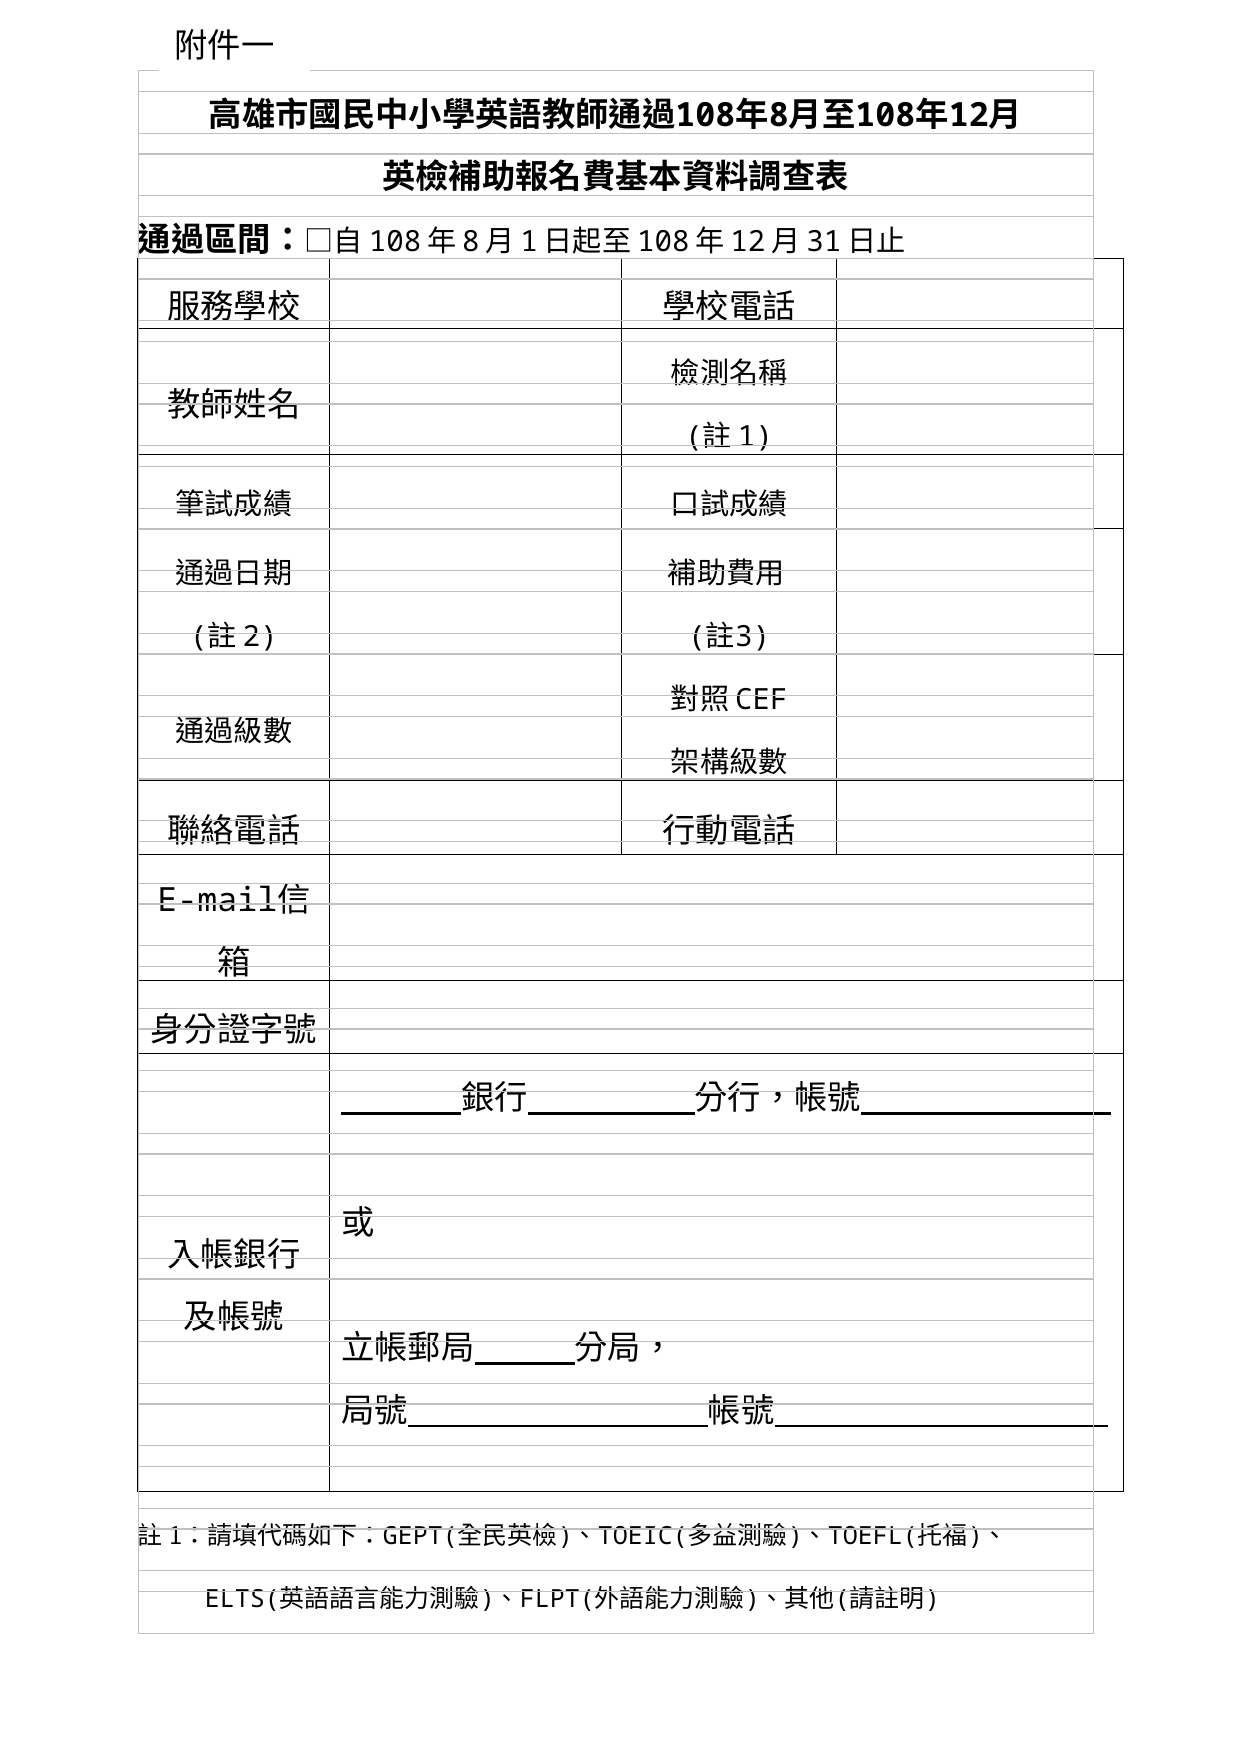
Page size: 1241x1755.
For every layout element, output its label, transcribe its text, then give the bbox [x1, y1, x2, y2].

table_cell 筆試成績 [139, 455, 329, 466]
table_header 服務學校 [139, 280, 329, 320]
table_cell 入帳銀行 及帳號 [139, 1196, 329, 1216]
table_cell 銀行 分行，帳號 或 立帳郵局 分局， 局號 帳號 [330, 1467, 1093, 1491]
table_cell 銀行 分行，帳號 或 立帳郵局 分局， 局號 帳號 [330, 1384, 1093, 1403]
table_cell 銀行 分行，帳號 或 立帳郵局 分局， 局號 帳號 [330, 1155, 1093, 1195]
table_cell 銀行 分行，帳號 或 立帳郵局 分局， 局號 帳號 [330, 1134, 1093, 1153]
table_cell 聯絡電話 [139, 842, 329, 854]
table_cell [1094, 455, 1123, 528]
table_cell 檢測名稱 (註1) [622, 342, 836, 383]
table_cell 身分證字號 [139, 1030, 329, 1053]
text 附件一 [174, 19, 295, 67]
table_cell 銀行 分行，帳號 或 立帳郵局 分局， 局號 帳號 [330, 1092, 1093, 1133]
table_cell 行動電話 [719, 821, 784, 841]
table_cell [330, 905, 1093, 945]
table_cell [837, 821, 1093, 841]
text [139, 11, 1093, 91]
table_cell 入帳銀行 及帳號 [139, 1321, 329, 1341]
table_cell [1094, 529, 1123, 654]
table_cell [330, 384, 621, 403]
table_cell [837, 446, 1093, 454]
text ELTS(英語語言能力測驗)、FLPT(外語能力測驗)、其他(請註明) [139, 1592, 1083, 1617]
table_cell 入帳銀行 及帳號 [139, 1092, 329, 1133]
table_cell [837, 455, 1093, 466]
table_cell 教師姓名 [280, 407, 294, 415]
table_cell 行動電話 [715, 824, 724, 841]
table_cell [330, 884, 1093, 903]
table_cell [139, 696, 329, 716]
table_cell 教師姓名 [139, 446, 329, 454]
table_cell 銀行 分行，帳號 或 立帳郵局 分局， 局號 帳號 [330, 1321, 1093, 1341]
table_cell 入帳銀行 及帳號 [139, 1342, 329, 1383]
text 英檢補助報名費基本資料調查表 [139, 155, 1093, 195]
table_header [622, 321, 836, 328]
table_cell 銀行 分行，帳號 或 立帳郵局 分局， 局號 帳號 [330, 1071, 1093, 1091]
table_cell 聯絡電話 [291, 821, 329, 841]
table_cell 對照CEF 架構級數 [622, 655, 836, 695]
text 高雄市國民中小學英語教師通過108年8月至108年12月 [139, 92, 1093, 133]
table_cell [330, 634, 621, 653]
table_cell 教師姓名 [139, 405, 329, 445]
table_cell [139, 759, 329, 778]
table_header [837, 280, 1093, 320]
table_header [622, 259, 836, 278]
table_cell 筆試成績 [139, 509, 329, 528]
table_cell 行動電話 [622, 842, 836, 854]
text [139, 1509, 1083, 1528]
table_cell 筆試成績 [139, 467, 329, 508]
table_cell 銀行 分行，帳號 或 立帳郵局 分局， 局號 帳號 [1094, 1054, 1123, 1491]
table_cell 補助費用 (註3) [622, 634, 836, 653]
table_cell 行動電話 [671, 821, 704, 841]
table_cell [330, 655, 621, 695]
table_cell 行動電話 [622, 821, 672, 841]
table_cell 銀行 分行，帳號 或 立帳郵局 分局， 局號 帳號 [330, 1259, 1093, 1278]
table_cell [330, 467, 621, 508]
table_cell 對照CEF 架構級數 [622, 717, 836, 758]
table_cell [1094, 329, 1123, 454]
table_cell 入帳銀行 及帳號 [139, 1384, 329, 1403]
table_cell [330, 509, 621, 528]
table_cell [837, 571, 1093, 591]
table_cell [330, 1030, 1093, 1053]
table_cell [330, 946, 1093, 966]
table_cell 行動電話 [786, 821, 836, 841]
table_cell E-mail信箱 [139, 967, 329, 980]
table_cell 銀行 分行，帳號 或 立帳郵局 分局， 局號 帳號 [330, 1217, 1093, 1258]
table_cell [837, 781, 1093, 820]
table_cell 對照CEF 架構級數 [622, 696, 836, 716]
table_cell [330, 530, 621, 570]
table_cell 入帳銀行 及帳號 [139, 1467, 329, 1491]
table_cell 補助費用 (註3) [622, 530, 836, 570]
table_cell 口試成績 [622, 467, 836, 508]
table_cell 檢測名稱 (註1) [622, 329, 836, 341]
table_cell E-mail信箱 [139, 905, 329, 945]
table_cell 口試成績 [622, 509, 836, 528]
table_header [139, 321, 329, 328]
table_cell [837, 655, 1093, 695]
table_cell [330, 571, 621, 591]
table_cell E-mail信箱 [139, 855, 329, 883]
table_cell 補助費用 (註3) [622, 571, 836, 591]
table_cell 銀行 分行，帳號 或 立帳郵局 分局， 局號 帳號 [330, 1446, 1093, 1466]
table_cell [837, 467, 1093, 508]
text [139, 1492, 1083, 1508]
table_cell [837, 384, 1093, 403]
table_cell 入帳銀行 及帳號 [139, 1071, 329, 1091]
table_cell [330, 981, 1093, 1008]
table_cell [139, 655, 329, 695]
table_cell [1094, 781, 1123, 854]
table_cell 入帳銀行 及帳號 [139, 1155, 329, 1195]
table_cell [837, 634, 1093, 653]
table_header [837, 259, 1093, 278]
table_header 學校電話 [622, 280, 836, 320]
table_cell E-mail信箱 [139, 946, 329, 966]
table_cell 對照CEF 架構級數 [622, 759, 836, 778]
table_cell [330, 855, 1093, 883]
table_header [1094, 259, 1123, 328]
text 註1：請填代碼如下：GEPT(全民英檢)、TOEIC(多益測驗)、TOEFL(托福)、 [139, 1530, 1083, 1570]
table_cell 檢測名稱 (註1) [622, 405, 836, 445]
table_cell [330, 781, 621, 820]
table_cell 聯絡電話 [139, 821, 176, 841]
table_cell [837, 717, 1093, 758]
table_header [330, 259, 621, 278]
text [139, 1571, 1083, 1591]
table_cell [330, 342, 621, 383]
table_cell 銀行 分行，帳號 或 立帳郵局 分局， 局號 帳號 [330, 1342, 1093, 1383]
table_cell 入帳銀行 及帳號 [139, 1134, 329, 1153]
table_cell [837, 759, 1093, 778]
table_cell [837, 530, 1093, 570]
table_header [330, 280, 621, 320]
table_header [330, 321, 621, 328]
table_cell [330, 821, 621, 841]
table_cell [1094, 855, 1123, 980]
table_cell 通過日期 (註2) [139, 592, 329, 633]
table_cell [330, 1009, 1093, 1028]
table_cell 教師姓名 [139, 384, 329, 403]
table_cell 入帳銀行 及帳號 [139, 1280, 329, 1320]
table_cell [330, 717, 621, 758]
table_cell [330, 842, 621, 854]
table_cell [837, 405, 1093, 445]
table_cell 補助費用 (註3) [622, 592, 836, 633]
table_cell 檢測名稱 (註1) [622, 384, 836, 403]
table_cell 口試成績 [735, 497, 747, 508]
table_cell 口試成績 [622, 455, 836, 466]
table_cell 銀行 分行，帳號 或 立帳郵局 分局， 局號 帳號 [330, 1196, 1093, 1216]
table_cell [837, 509, 1093, 528]
table_cell [330, 759, 621, 778]
table_cell [330, 405, 621, 445]
table_cell 入帳銀行 及帳號 [139, 1446, 329, 1466]
table_cell [837, 592, 1093, 633]
table_cell E-mail信箱 [139, 884, 285, 903]
table_cell 檢測名稱 (註1) [622, 446, 836, 454]
table_cell 通過日期 (註2) [139, 530, 329, 570]
table_cell E-mail信箱 [285, 884, 329, 903]
table_cell [1094, 981, 1123, 1053]
table_cell [837, 696, 1093, 716]
text [139, 134, 1093, 153]
table_cell [1094, 655, 1123, 780]
table_cell [330, 446, 621, 454]
table_cell [837, 342, 1093, 383]
table_cell 通過級數 [139, 717, 329, 758]
table_cell [330, 455, 621, 466]
table_cell 入帳銀行 及帳號 [139, 1405, 329, 1445]
table_cell [330, 696, 621, 716]
table_cell [330, 592, 621, 633]
table_cell 身分證字號 [139, 981, 329, 1008]
table_cell 入帳銀行 及帳號 [139, 1259, 329, 1278]
table_cell [330, 967, 1093, 980]
table_cell [837, 842, 1093, 854]
table_cell 口試成績 [676, 495, 693, 508]
table_cell 通過日期 (註2) [139, 571, 329, 591]
table_cell 通過日期 (註2) [139, 634, 329, 653]
table_cell [837, 329, 1093, 341]
table_cell 銀行 分行，帳號 或 立帳郵局 分局， 局號 帳號 [330, 1405, 1093, 1445]
table_cell 教師姓名 [139, 329, 329, 341]
table_cell 教師姓名 [139, 342, 329, 383]
text [139, 196, 1093, 216]
table_cell 行動電話 [622, 781, 836, 820]
table_cell 銀行 分行，帳號 或 立帳郵局 分局， 局號 帳號 [330, 1054, 1093, 1070]
table_cell 入帳銀行 及帳號 [139, 1054, 329, 1070]
table_cell 聯絡電話 [225, 821, 289, 841]
table_cell [330, 329, 621, 341]
table_cell 銀行 分行，帳號 或 立帳郵局 分局， 局號 帳號 [330, 1280, 1093, 1320]
table_cell 筆試成績 [239, 497, 251, 508]
table_cell 聯絡電話 [139, 781, 329, 820]
table_cell 入帳銀行 及帳號 [139, 1217, 329, 1258]
table_header [837, 321, 1093, 328]
table_cell 身分證字號 [139, 1009, 329, 1028]
table_cell 行動電話 [706, 821, 717, 840]
text 通過區間：□自108年8月1日起至108年12月31日止 [139, 217, 1093, 258]
table_cell 聯絡電話 [183, 821, 221, 841]
table_header [139, 259, 329, 278]
table_cell 聯絡電話 [178, 821, 187, 841]
